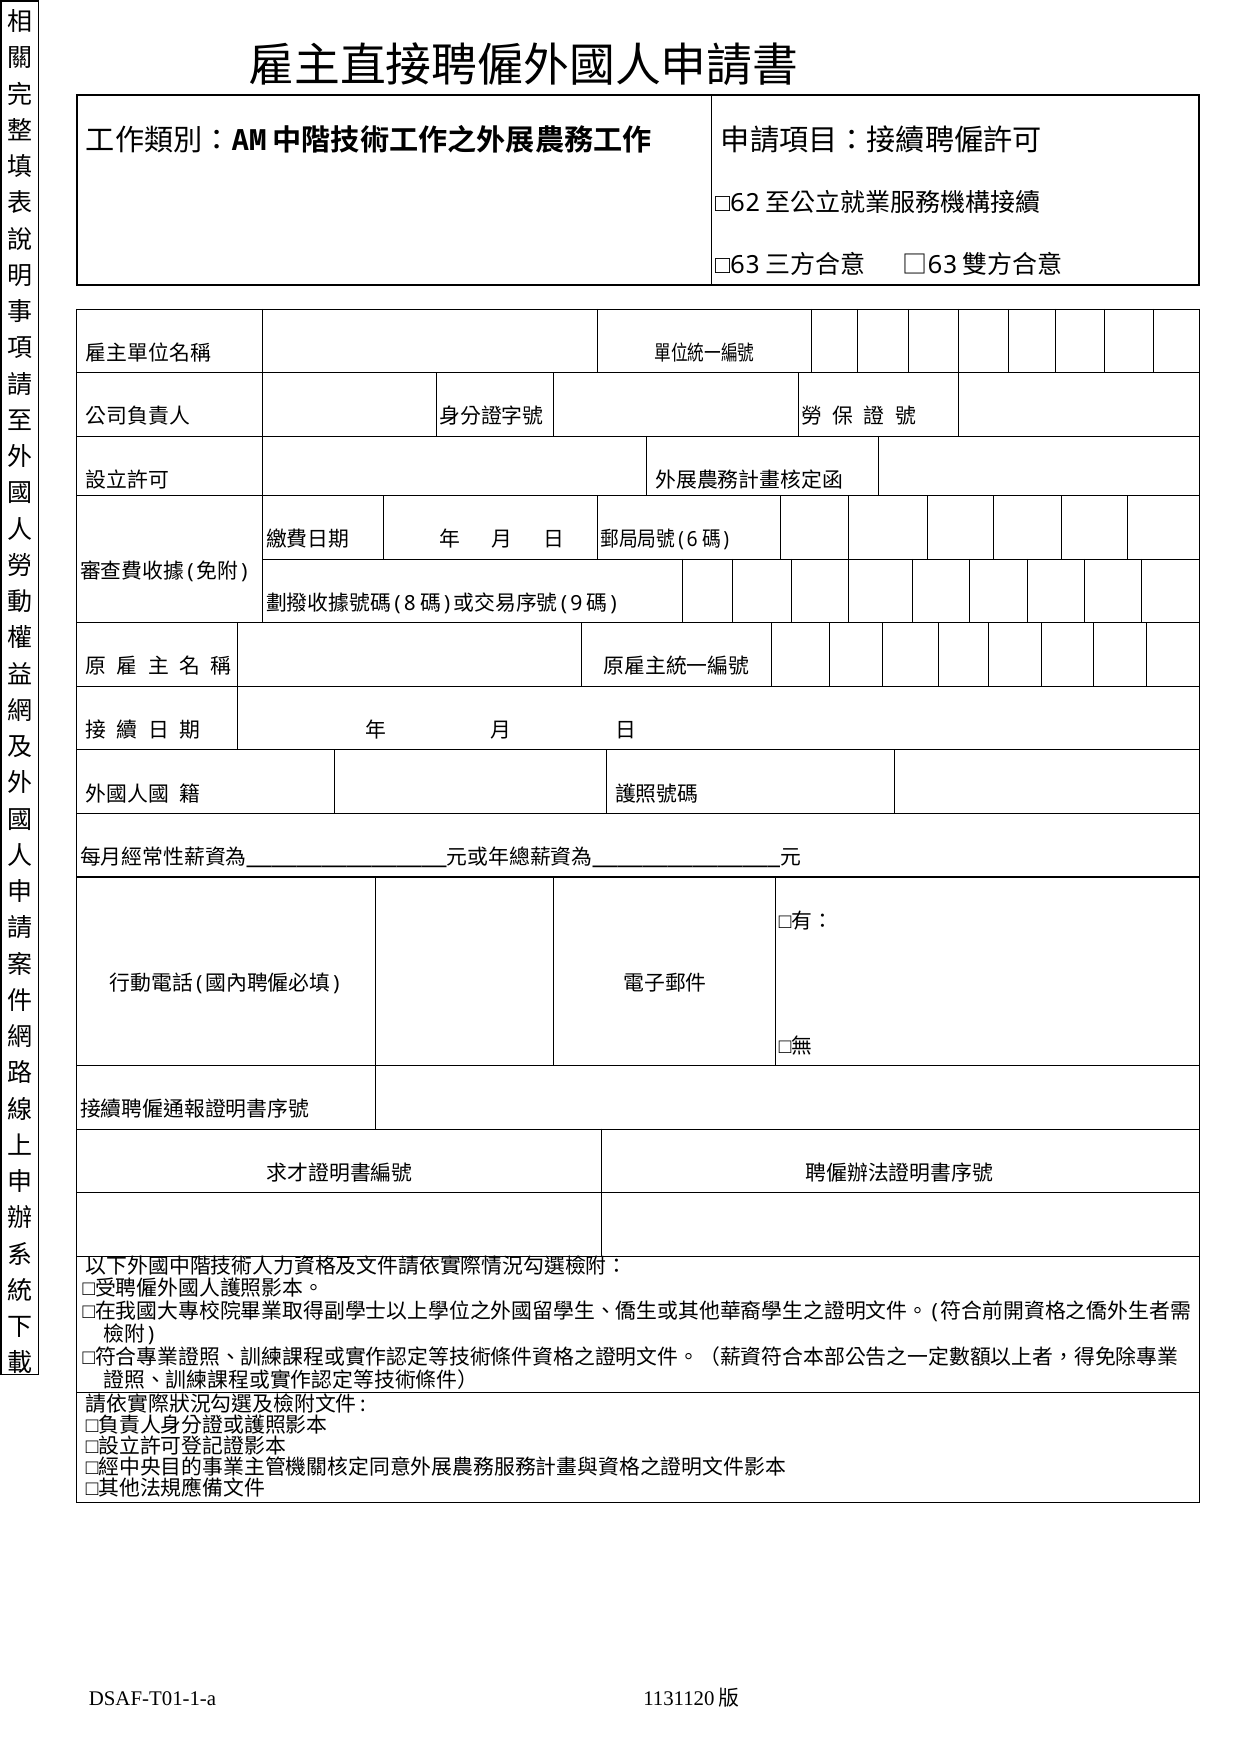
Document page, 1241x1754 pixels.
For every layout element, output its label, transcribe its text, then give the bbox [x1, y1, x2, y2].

table_cell 接 續 日 期 [77, 687, 237, 749]
table_cell [849, 496, 927, 559]
table_cell [602, 1193, 1199, 1256]
table_header 單位統一編號 [598, 310, 811, 372]
table_cell 年 月 日 [384, 496, 597, 559]
table_cell [683, 560, 732, 622]
table_cell 設立許可 地址 [77, 437, 262, 495]
table_cell 聘僱辦法證明書序號 [602, 1130, 1199, 1192]
table_header [959, 310, 1008, 372]
table_cell [733, 560, 791, 622]
table_cell [913, 560, 969, 622]
table_header [1105, 310, 1153, 372]
table_cell 以下外國中階技術人力資格及文件請依實際情況勾選檢附： □受聘僱外國人護照影本。 □在我國大專校院畢業取得副學士以上學位之外國留學生、僑生或其他華裔學生之證明文件。(符合前開資格之僑外生者需檢附) □符合專業證照、訓練課程或實作認定等技術條件資格之證明文件。（薪資符合本部公告之一定數額以上者，得免除專業證照、訓練課程或實作認定等技術條件） [77, 1257, 1199, 1392]
table_cell [772, 623, 829, 686]
table_cell [335, 750, 606, 813]
table_cell 劃撥收據號碼(8碼)或交易序號(9碼) [263, 560, 682, 622]
table_header [1056, 310, 1104, 372]
table_cell [238, 623, 581, 686]
table_cell [1128, 496, 1199, 559]
table_header 雇主單位名稱 [77, 310, 262, 372]
table_cell [849, 560, 912, 622]
table_cell [554, 373, 798, 436]
table_cell [263, 373, 436, 436]
table_cell [994, 496, 1061, 559]
table_cell 繳費日期 [263, 496, 383, 559]
table_cell [989, 623, 1041, 686]
table_cell [1142, 560, 1199, 622]
table_cell 公司負責人 [77, 373, 262, 436]
text 雇主直接聘僱外國人申請書 [248, 28, 1007, 94]
table_cell 審查費收據(免附) [77, 496, 262, 622]
table_cell 護照號碼 [607, 750, 894, 813]
table_header 申請項目：接續聘僱許可 □62至公立就業服務機構接續 □63三方合意 □63雙方合意 [712, 96, 1198, 284]
table_cell [883, 623, 938, 686]
table_cell 行動電話(國內聘僱必填) [77, 878, 375, 1065]
table_header [858, 310, 908, 372]
table_header [1154, 310, 1199, 372]
table_cell 電子郵件 [554, 878, 775, 1065]
table_cell 外展農務計畫核定函 [647, 437, 878, 495]
table_cell [879, 437, 1199, 495]
table_header 雇主單位名稱 [2, 2, 38, 1374]
table_cell [263, 437, 646, 495]
table_cell [1042, 623, 1093, 686]
table_cell [939, 623, 988, 686]
table_cell [376, 1066, 1199, 1128]
table_header [909, 310, 958, 372]
table_header [812, 310, 857, 372]
table_cell 郵局局號(6碼) [598, 496, 780, 559]
table_cell [959, 373, 1199, 436]
table_header [1009, 310, 1055, 372]
table_cell [928, 496, 993, 559]
table_cell [781, 496, 848, 559]
table_cell [77, 1193, 601, 1256]
table_cell 勞 保 證 號 [799, 373, 958, 436]
table_cell [1094, 623, 1146, 686]
table_header [263, 310, 597, 372]
table_cell 求才證明書編號 [77, 1130, 601, 1192]
table_cell 請依實際狀況勾選及檢附文件: □負責人身分證或護照影本 □設立許可登記證影本 □經中央目的事業主管機關核定同意外展農務服務計畫與資格之證明文件影本 □其他法規應備文件 [77, 1393, 1199, 1502]
table_cell [830, 623, 882, 686]
table_cell [970, 560, 1027, 622]
table_cell [1147, 623, 1199, 686]
table_cell □有： □無 [776, 878, 1199, 1065]
table_cell 原 雇 主 名 稱 [77, 623, 237, 686]
table_cell [792, 560, 848, 622]
table_cell [895, 750, 1199, 813]
table_cell 原雇主統一編號 [582, 623, 771, 686]
table_cell 身分證字號 [437, 373, 553, 436]
table_cell [376, 878, 553, 1065]
table_cell [1028, 560, 1084, 622]
table_cell [1062, 496, 1127, 559]
table_cell 外國人國 籍 [77, 750, 334, 813]
table_header 工作類別：AM中階技術工作之外展農務工作 [78, 96, 711, 284]
table_cell 每月經常性薪資為________________元或年總薪資為_______________元 [77, 814, 1199, 876]
table_cell [1085, 560, 1141, 622]
table_cell 年 月 日 [238, 687, 1199, 749]
table_cell 接續聘僱通報證明書序號 [77, 1066, 375, 1128]
